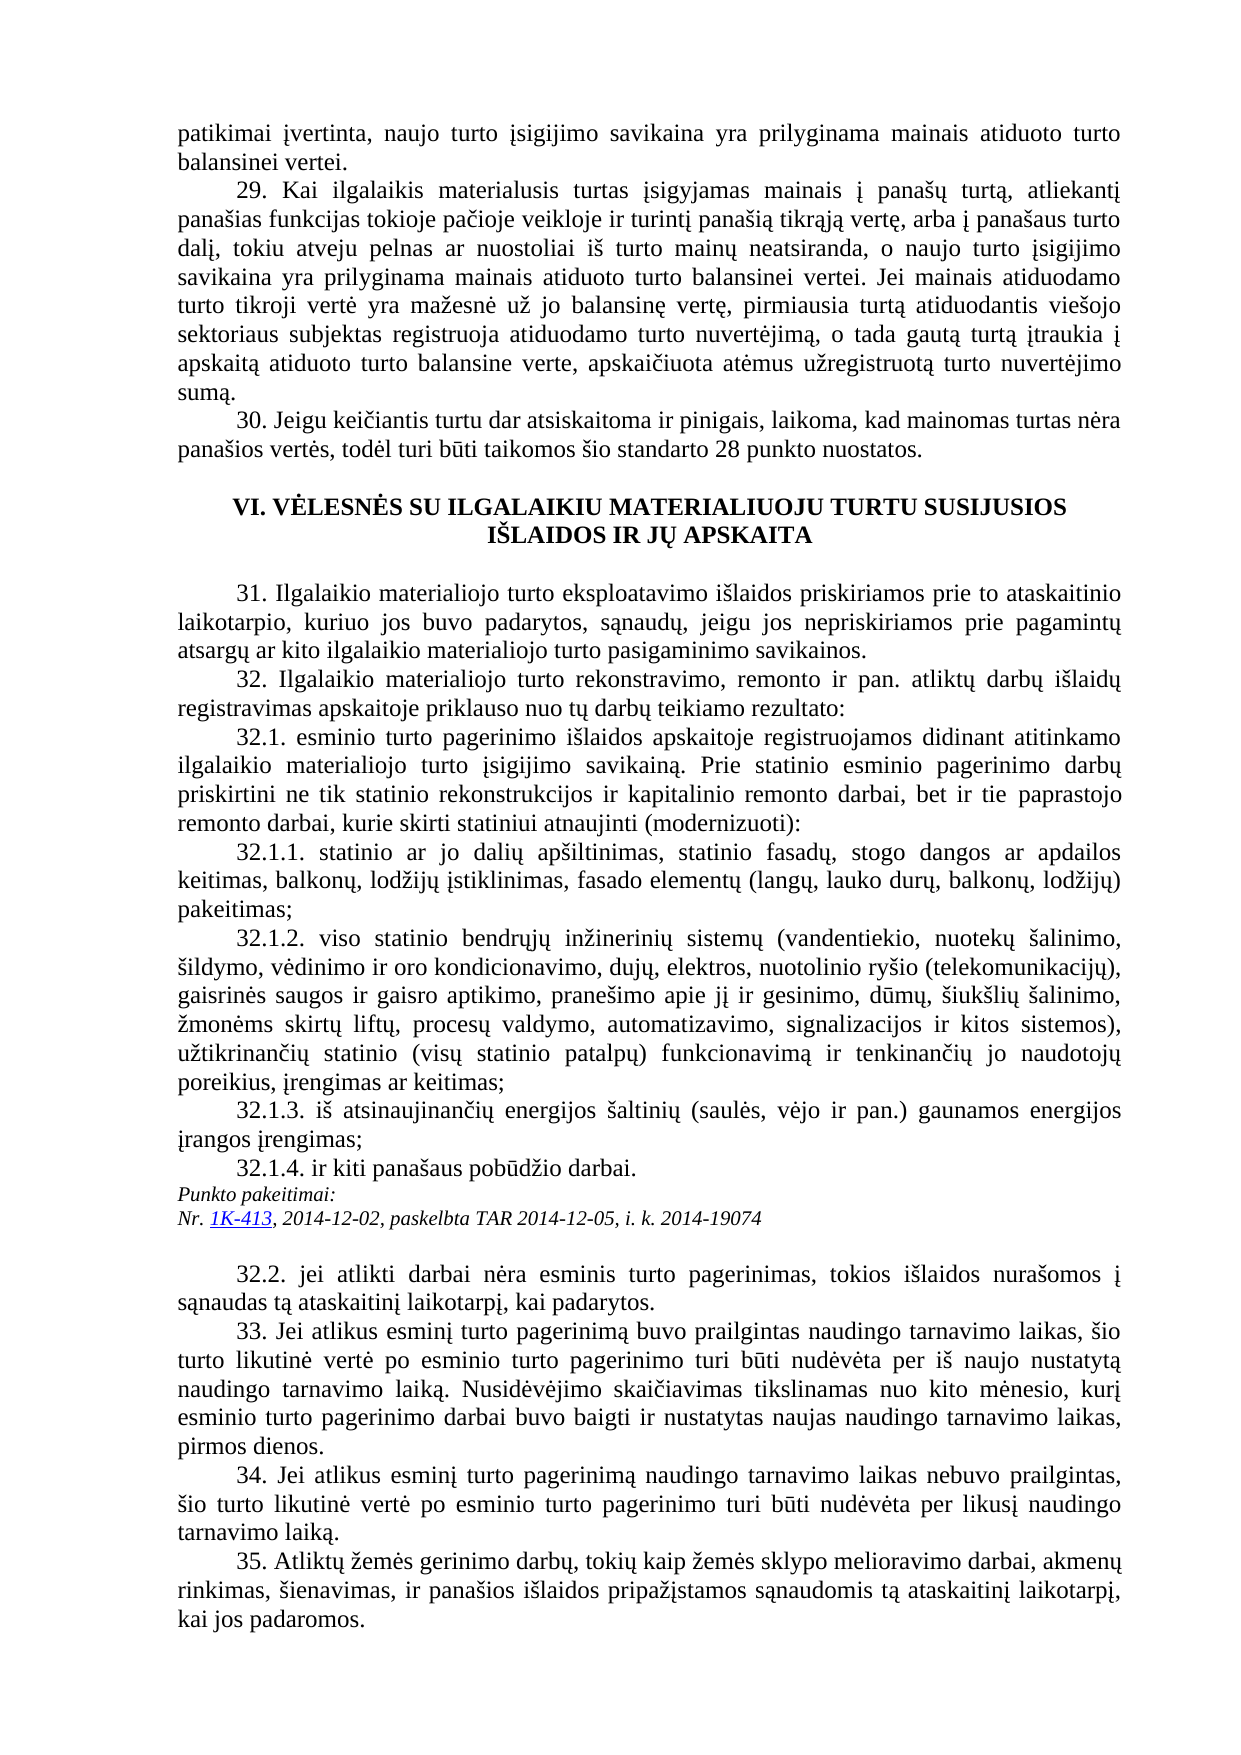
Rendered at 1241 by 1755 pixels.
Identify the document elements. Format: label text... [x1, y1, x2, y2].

text 32. Ilgalaikio materialiojo turto rekonstravimo, remonto ir pan. atliktų darbų išlaidų registravimas apskaitoje priklauso nuo tų darbų teikiamo rezultato: [177, 664, 1122, 722]
text 34. Jei atlikus esminį turto pagerinimą naudingo tarnavimo laikas nebuvo prailgintas, šio turto likutinė vertė po esminio turto pagerinimo turi būti nudėvėta per likusį naudingo tarnavimo laiką. [177, 1460, 1122, 1546]
text 32.2. jei atlikti darbai nėra esminis turto pagerinimas, tokios išlaidos nurašomos į sąnaudas tą ataskaitinį laikotarpį, kai padarytos. [177, 1259, 1122, 1316]
text 29. Kai ilgalaikis materialusis turtas įsigyjamas mainais į panašų turtą, atliekantį panašias funkcijas tokioje pačioje veikloje ir turintį panašią tikrąją vertę, arba į panašaus turto dalį, tokiu atveju pelnas ar nuostoliai iš turto mainų neatsiranda, o naujo turto įsigijimo savikaina yra prilyginama mainais atiduoto turto balansinei vertei. Jei mainais atiduodamo turto tikroji vertė yra mažesnė už jo balansinę vertę, pirmiausia turtą atiduodantis viešojo sektoriaus subjektas registruoja atiduodamo turto nuvertėjimą, o tada gautą turtą įtraukia į apskaitą atiduoto turto balansine verte, apskaičiuota atėmus užregistruotą turto nuvertėjimo sumą. [177, 176, 1122, 406]
text 32.1.1. statinio ar jo dalių apšiltinimas, statinio fasadų, stogo dangos ar apdailos keitimas, balkonų, lodžijų įstiklinimas, fasado elementų (langų, lauko durų, balkonų, lodžijų) pakeitimas; [177, 837, 1122, 923]
text 32.1.2. viso statinio bendrųjų inžinerinių sistemų (vandentiekio, nuotekų šalinimo, šildymo, vėdinimo ir oro kondicionavimo, dujų, elektros, nuotolinio ryšio (telekomunikacijų), gaisrinės saugos ir gaisro aptikimo, pranešimo apie jį ir gesinimo, dūmų, šiukšlių šalinimo, žmonėms skirtų liftų, procesų valdymo, automatizavimo, signalizacijos ir kitos sistemos), užtikrinančių statinio (visų statinio patalpų) funkcionavimą ir tenkinančių jo naudotojų poreikius, įrengimas ar keitimas; [177, 923, 1122, 1096]
text 35. Atliktų žemės gerinimo darbų, tokių kaip žemės sklypo melioravimo darbai, akmenų rinkimas, šienavimas, ir panašios išlaidos pripažįstamos sąnaudomis tą ataskaitinį laikotarpį, kai jos padaromos. [177, 1546, 1122, 1632]
text 33. Jei atlikus esminį turto pagerinimą buvo prailgintas naudingo tarnavimo laikas, šio turto likutinė vertė po esminio turto pagerinimo turi būti nudėvėta per iš naujo nustatytą naudingo tarnavimo laiką. Nusidėvėjimo skaičiavimas tikslinamas nuo kito mėnesio, kurį esminio turto pagerinimo darbai buvo baigti ir nustatytas naujas naudingo tarnavimo laikas, pirmos dienos. [177, 1316, 1122, 1460]
text 32.1. esminio turto pagerinimo išlaidos apskaitoje registruojamos didinant atitinkamo ilgalaikio materialiojo turto įsigijimo savikainą. Prie statinio esminio pagerinimo darbų priskirtini ne tik statinio rekonstrukcijos ir kapitalinio remonto darbai, bet ir tie paprastojo remonto darbai, kurie skirti statiniui atnaujinti (modernizuoti): [177, 722, 1122, 837]
text 32.1.3. iš atsinaujinančių energijos šaltinių (saulės, vėjo ir pan.) gaunamos energijos įrangos įrengimas; [177, 1096, 1122, 1153]
text 32.1.4. ir kiti panašaus pobūdžio darbai. [177, 1153, 1122, 1182]
text Nr. 1K-413, 2014-12-02, paskelbta TAR 2014-12-05, i. k. 2014-19074 [177, 1206, 1122, 1230]
text VI. VĖLESNĖS SU ILGALAIKIU MATERIALIUOJU TURTU SUSIJUSIOS IŠLAIDOS IR JŲ APSKAITA [177, 492, 1122, 549]
text patikimai įvertinta, naujo turto įsigijimo savikaina yra prilyginama mainais atiduoto turto balansinei vertei. [177, 118, 1122, 176]
text 31. Ilgalaikio materialiojo turto eksploatavimo išlaidos priskiriamos prie to ataskaitinio laikotarpio, kuriuo jos buvo padarytos, sąnaudų, jeigu jos nepriskiriamos prie pagamintų atsargų ar kito ilgalaikio materialiojo turto pasigaminimo savikainos. [177, 578, 1122, 664]
text 30. Jeigu keičiantis turtu dar atsiskaitoma ir pinigais, laikoma, kad mainomas turtas nėra panašios vertės, todėl turi būti taikomos šio standarto 28 punkto nuostatos. [177, 406, 1122, 463]
text Punkto pakeitimai: [177, 1182, 1122, 1206]
